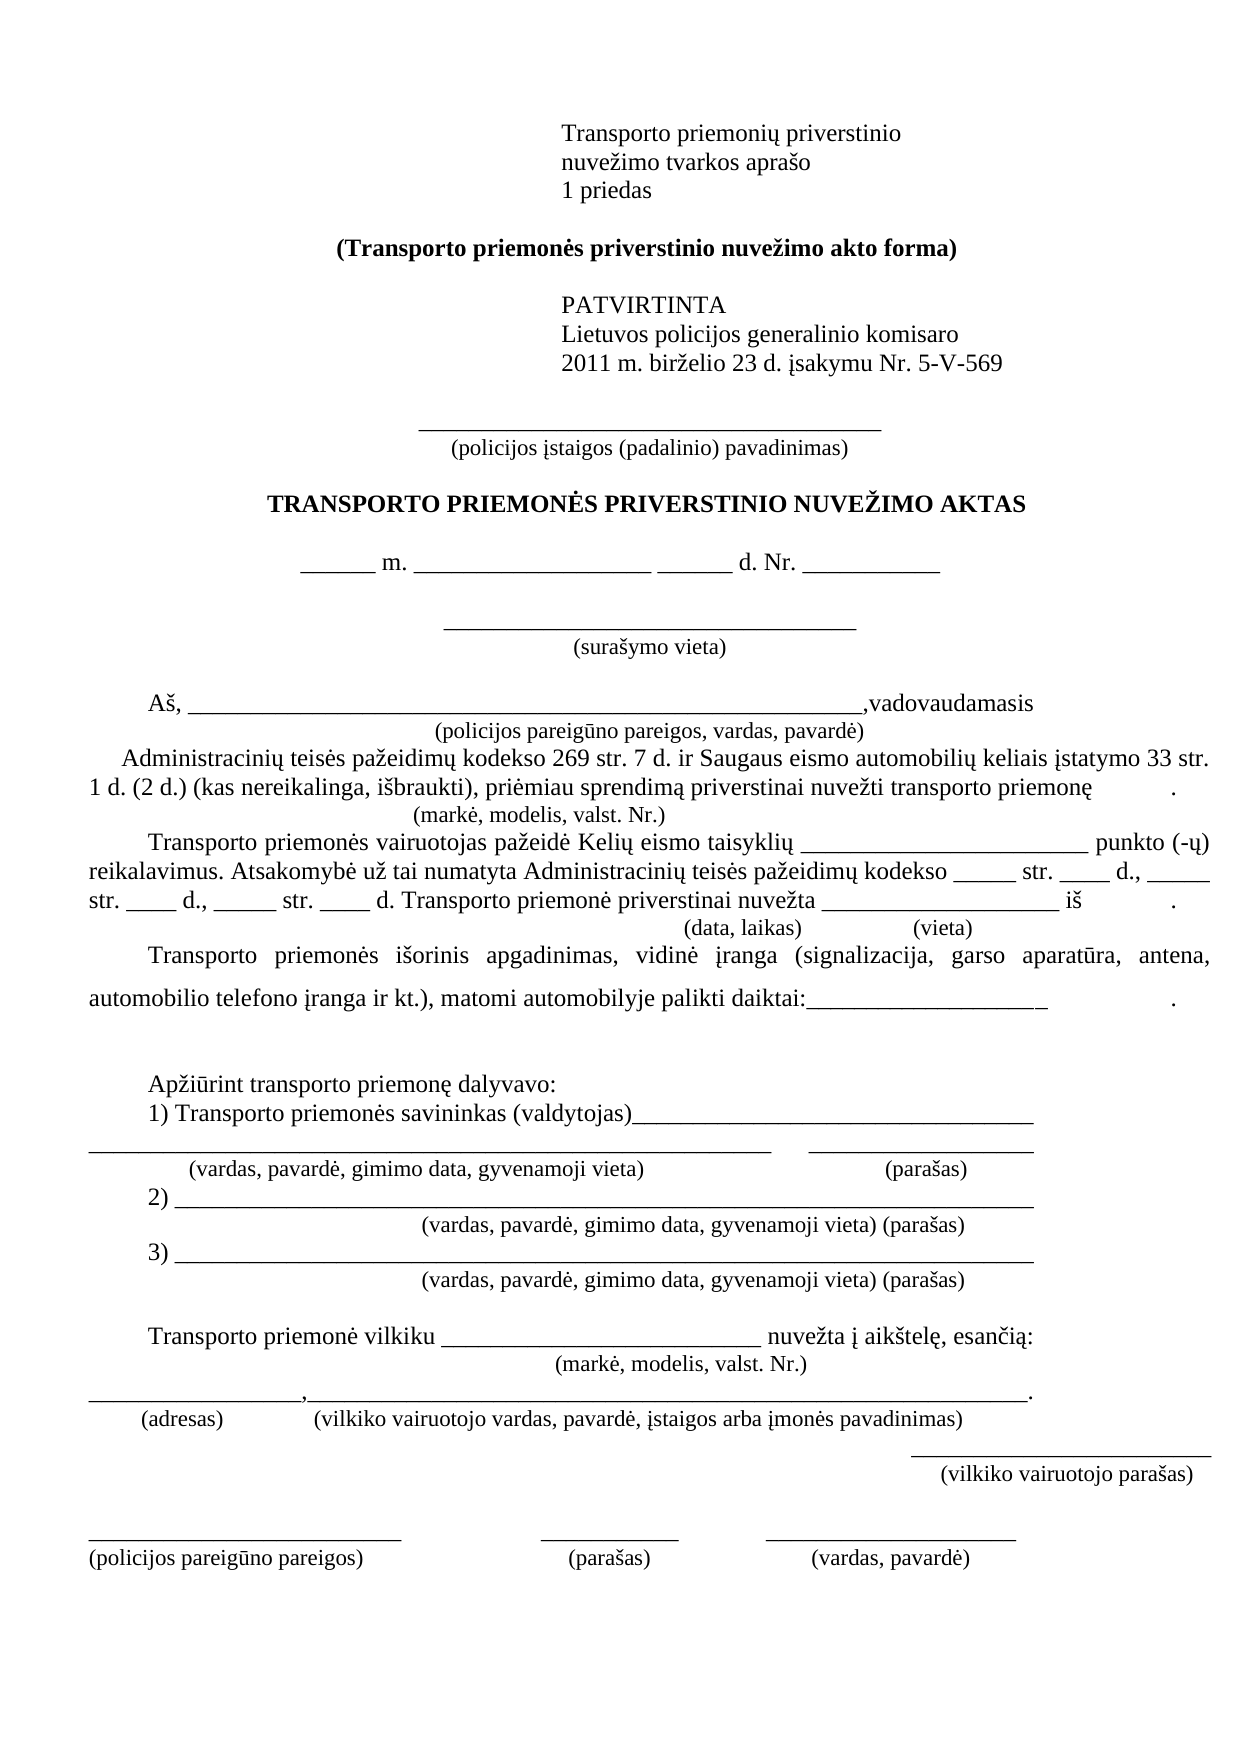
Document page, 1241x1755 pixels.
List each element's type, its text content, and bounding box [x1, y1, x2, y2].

text Transporto priemonės išorinis apgadinimas, vidinė įranga (signalizacija, garso aparatūra, antena, automobilio telefono įranga ir kt.), matomi automobilyje palikti daiktai: _ _ . [89, 940, 1211, 1012]
text ______ m. ___________________ ______ d. Nr. ___________ [29, 547, 1211, 576]
text (vilkiko vairuotojo parašas) [561, 1460, 1211, 1486]
text nuvežimo tvarkos aprašo [561, 147, 1211, 176]
text (markė, modelis, valst. Nr.) [151, 1349, 1211, 1376]
text (adresas) (vilkiko vairuotojo vardas, pavardė, įstaigos arba įmonės pavadinimas) [141, 1405, 1209, 1431]
text ________________________ [561, 1431, 1211, 1460]
text 2) [89, 1182, 1211, 1211]
text (policijos pareigūno pareigos) (parašas) (vardas, pavardė) [89, 1544, 1167, 1570]
text 3) [89, 1237, 1211, 1266]
text (vardas, pavardė, gimimo data, gyvenamoji vieta) (parašas) [176, 1266, 1211, 1292]
text (policijos pareigūno pareigos, vardas, pavardė) [89, 717, 1211, 743]
text Lietuvos policijos generalinio komisaro [561, 319, 1211, 348]
text (policijos įstaigos (padalinio) pavadinimas) [89, 434, 1211, 461]
text (data, laikas) (vieta) [651, 913, 1211, 940]
text Apžiūrint transporto priemonę dalyvavo: [89, 1069, 1211, 1098]
text Transporto priemonės vairuotojas pažeidė Kelių eismo taisyklių _______________________ punkto (-ų) reikalavimus. Atsakomybė už tai numatyta Administracinių teisės pažeidimų kodekso _____ str. ____ d., _____ str. ____ d., _____ str. ____ d. Transporto priemonė priverstinai nuvežta ___________________ iš . [89, 827, 1211, 913]
text _________________, . [89, 1376, 1209, 1405]
text PATVIRTINTA [561, 291, 1211, 319]
text (vardas, pavardė, gimimo data, gyvenamoji vieta) (parašas) [189, 1156, 1211, 1182]
text transporto priemonės Priverstinio nuvežimo aktas [89, 489, 1211, 518]
text Transporto priemonė vilkiku nuvežta į aikštelę, esančią: [89, 1321, 1211, 1349]
text _____________________________________ [89, 406, 1211, 434]
text 1) Transporto priemonės savininkas (valdytojas) [89, 1098, 1211, 1127]
text _________________________ ___________ ____________________ [89, 1515, 1209, 1544]
text _ __________________ [89, 1127, 1167, 1156]
text 2011 m. birželio 23 d. įsakymu Nr. 5-V-569 [561, 348, 1211, 377]
text _________________________________ [89, 604, 1211, 633]
text (Transporto priemonės priverstinio nuvežimo akto forma) [89, 233, 1211, 262]
text (surašymo vieta) [89, 633, 1211, 659]
text (vardas, pavardė, gimimo data, gyvenamoji vieta) (parašas) [176, 1211, 1211, 1237]
text Aš, ,vadovaudamasis [89, 688, 1211, 717]
text (markė, modelis, valst. Nr.) [380, 801, 1211, 827]
text Administracinių teisės pažeidimų kodekso 269 str. 7 d. ir Saugaus eismo automobilių keliais įstatymo 33 str. 1 d. (2 d.) (kas nereikalinga, išbraukti), priėmiau sprendimą priverstinai nuvežti transporto priemonę . [89, 743, 1211, 801]
text 1 priedas [561, 176, 1211, 204]
text Transporto priemonių priverstinio [561, 118, 1211, 147]
